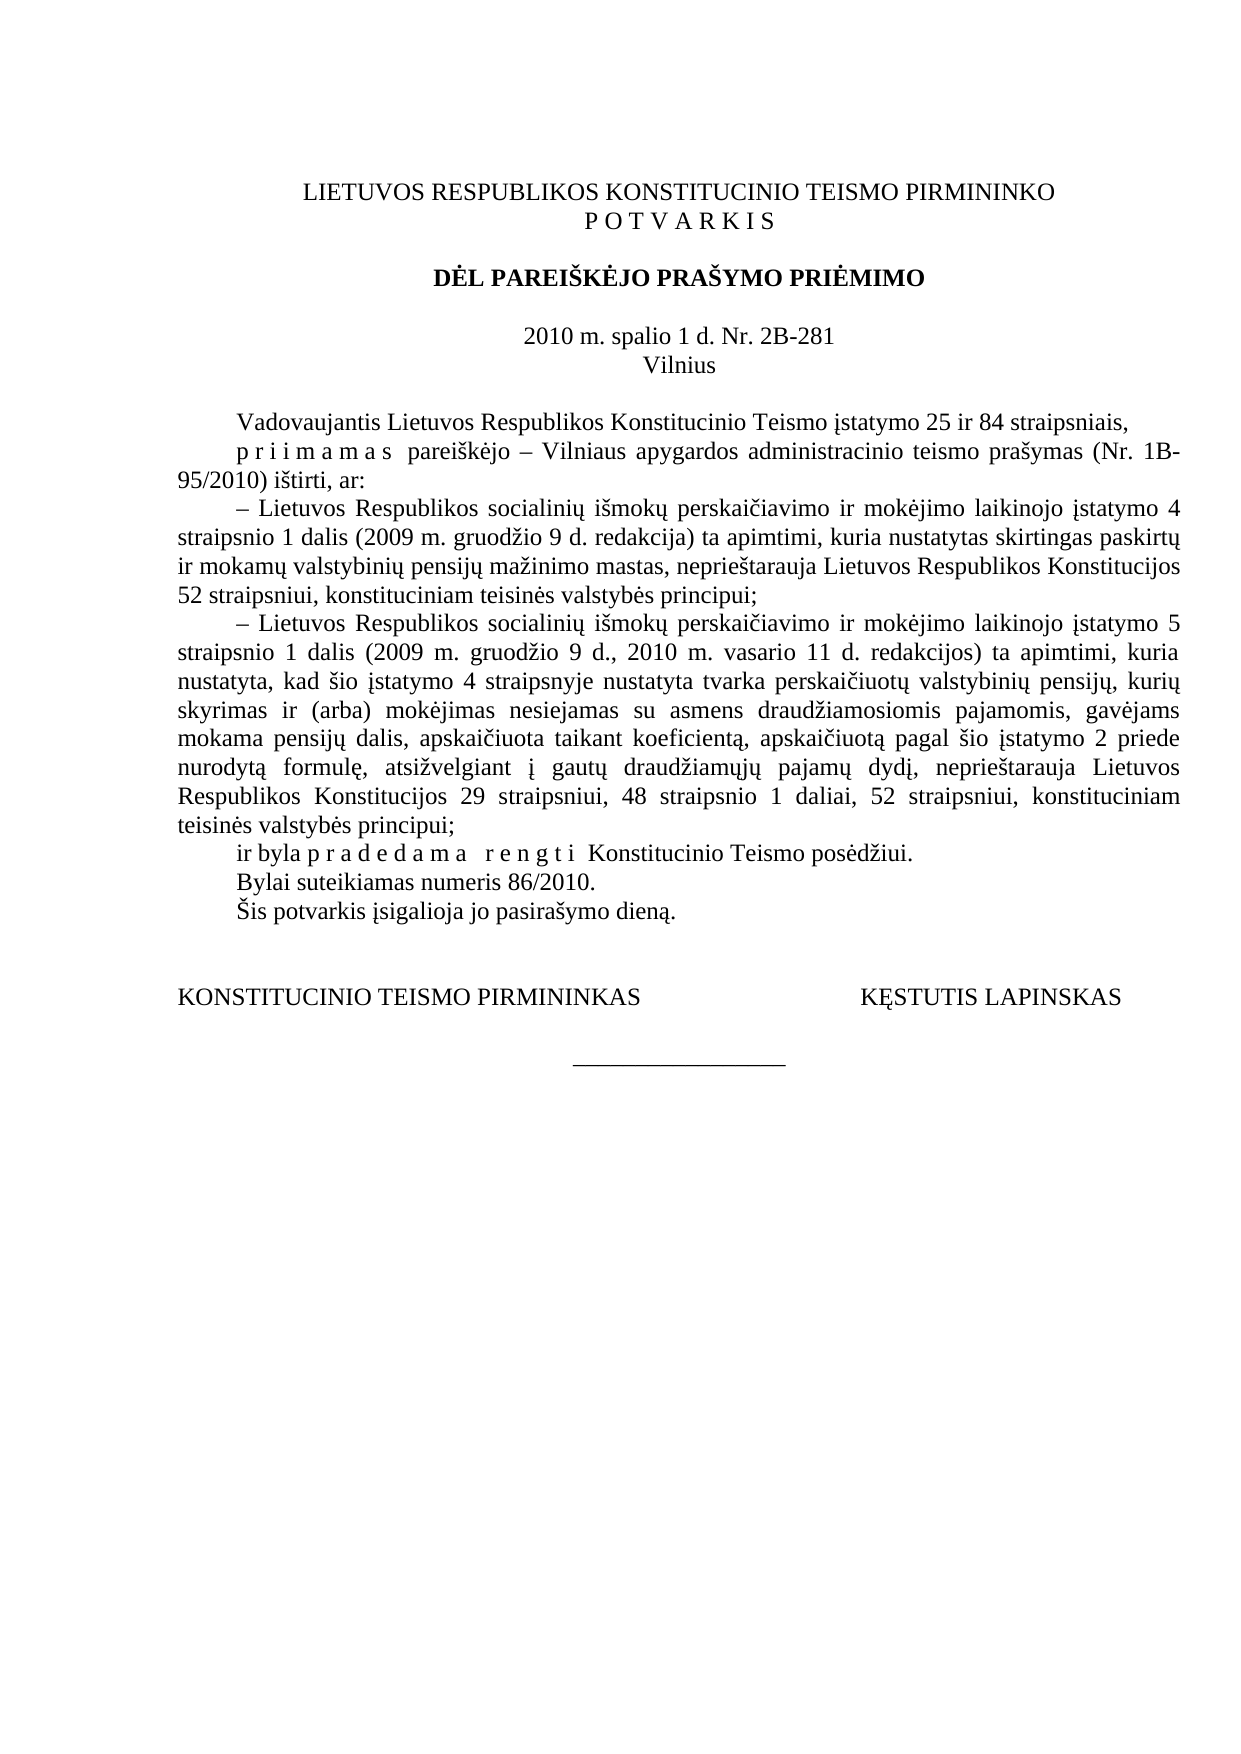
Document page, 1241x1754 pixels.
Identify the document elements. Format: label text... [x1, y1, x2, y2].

text LIETUVOS RESPUBLIKOS KONSTITUCINIO TEISMO PIRMININKO [177, 177, 1181, 206]
text Konstitucinio Teismo pirmininkas Kęstutis Lapinskas [177, 982, 1181, 1011]
text DĖL PAREIŠKĖJO PRAŠYMO PRIĖMIMO [177, 263, 1181, 292]
text Vilnius [177, 350, 1181, 378]
text _________________ [177, 1040, 1181, 1068]
text Vadovaujantis Lietuvos Respublikos Konstitucinio Teismo įstatymo 25 ir 84 straipsniais, [177, 407, 1181, 436]
text 2010 m. spalio 1 d. Nr. 2B-281 [177, 321, 1181, 350]
text Šis potvarkis įsigalioja jo pasirašymo dieną. [177, 896, 1181, 925]
text – Lietuvos Respublikos socialinių išmokų perskaičiavimo ir mokėjimo laikinojo įstatymo 4 straipsnio 1 dalis (2009 m. gruodžio 9 d. redakcija) ta apimtimi, kuria nustatytas skirtingas paskirtų ir mokamų valstybinių pensijų mažinimo mastas, neprieštarauja Lietuvos Respublikos Konstitucijos 52 straipsniui, konstituciniam teisinės valstybės principui; [177, 493, 1181, 608]
text priimamas pareiškėjo – Vilniaus apygardos administracinio teismo prašymas (Nr. 1B-95/2010) ištirti, ar: [177, 436, 1181, 493]
text Bylai suteikiamas numeris 86/2010. [177, 867, 1181, 896]
text POTVARKIS [177, 206, 1181, 235]
text – Lietuvos Respublikos socialinių išmokų perskaičiavimo ir mokėjimo laikinojo įstatymo 5 straipsnio 1 dalis (2009 m. gruodžio 9 d., 2010 m. vasario 11 d. redakcijos) ta apimtimi, kuria nustatyta, kad šio įstatymo 4 straipsnyje nustatyta tvarka perskaičiuotų valstybinių pensijų, kurių skyrimas ir (arba) mokėjimas nesiejamas su asmens draudžiamosiomis pajamomis, gavėjams mokama pensijų dalis, apskaičiuota taikant koeficientą, apskaičiuotą pagal šio įstatymo 2 priede nurodytą formulę, atsižvelgiant į gautų draudžiamųjų pajamų dydį, neprieštarauja Lietuvos Respublikos Konstitucijos 29 straipsniui, 48 straipsnio 1 daliai, 52 straipsniui, konstituciniam teisinės valstybės principui; [177, 608, 1181, 838]
text ir byla pradedama rengti Konstitucinio Teismo posėdžiui. [177, 838, 1181, 867]
